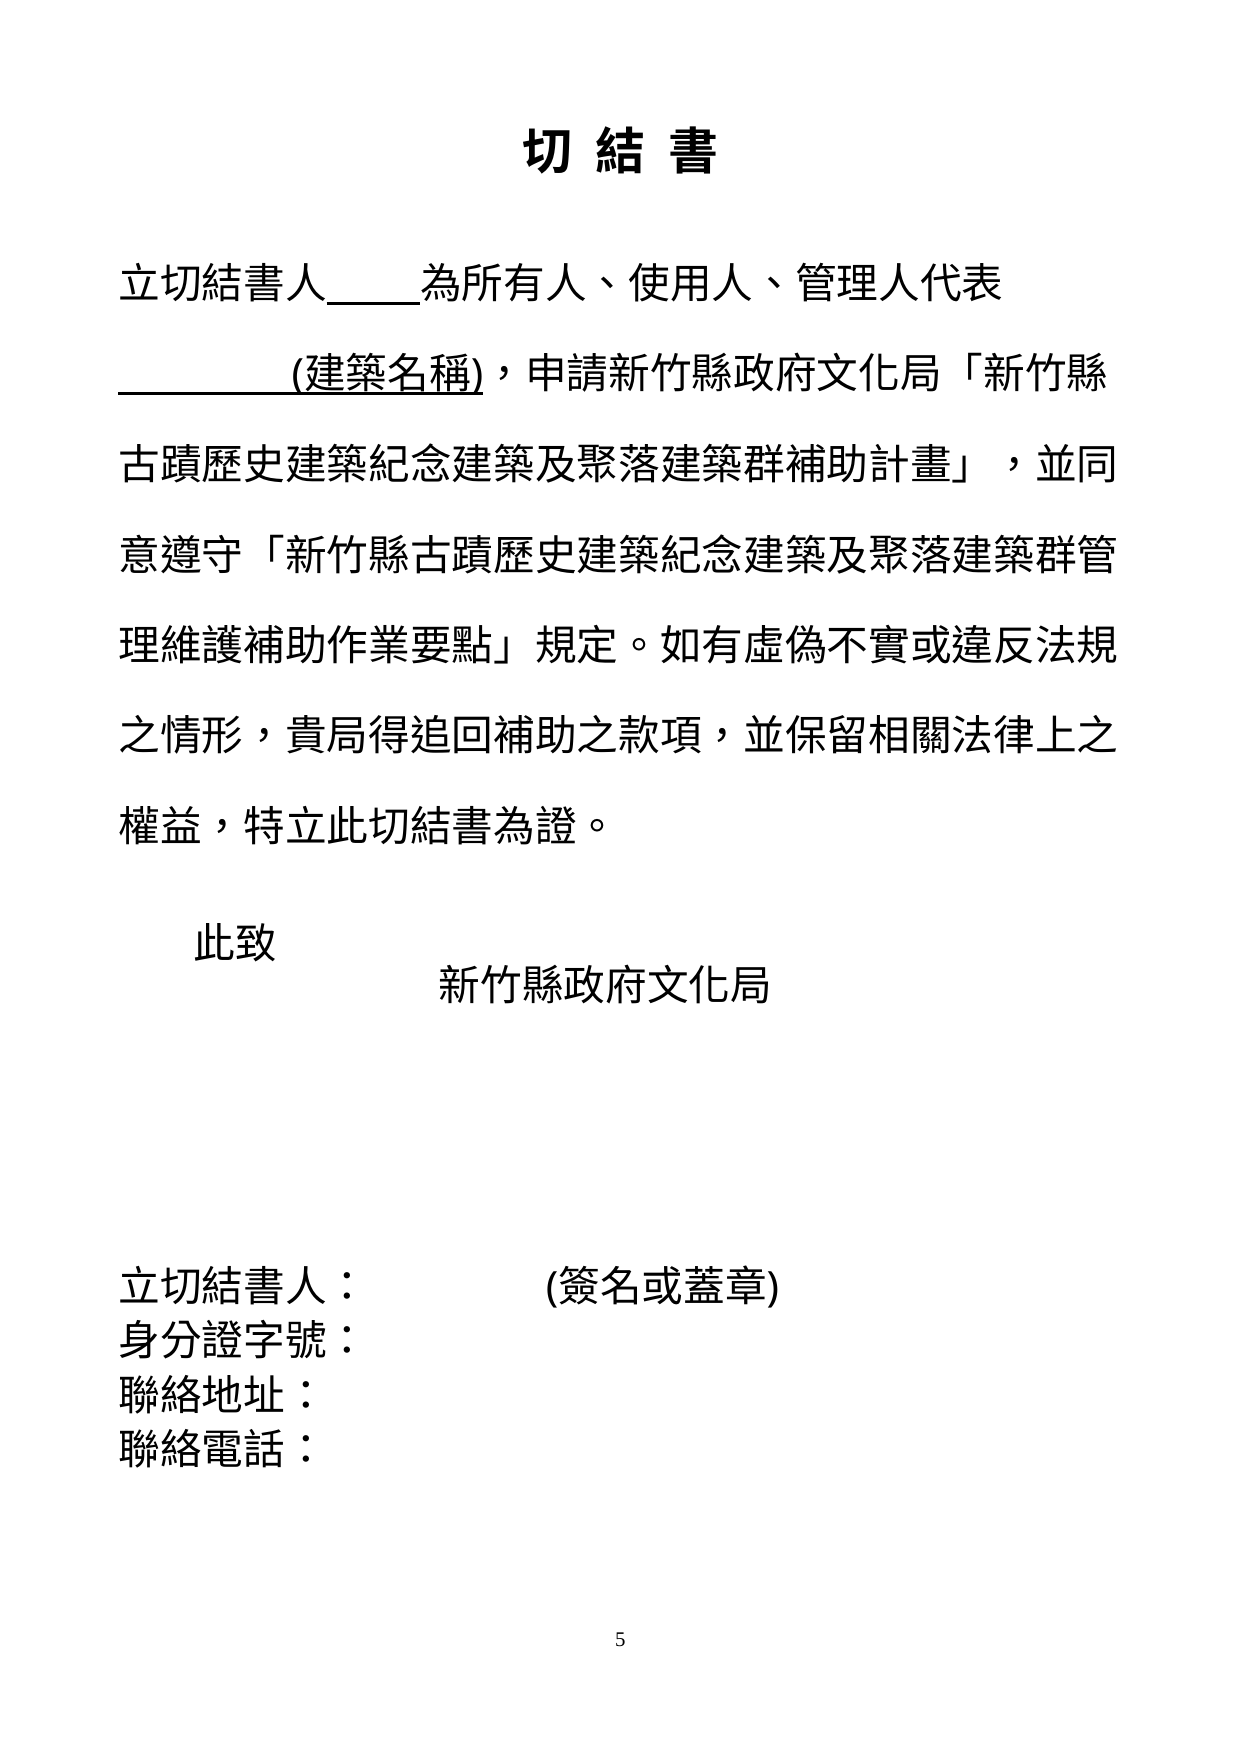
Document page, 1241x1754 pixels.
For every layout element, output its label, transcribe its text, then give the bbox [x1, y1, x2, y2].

text 聯絡電話： [118, 1421, 1122, 1475]
text 立切結書人 為所有人、使用人、管理人代表 [118, 250, 1122, 310]
text 身分證字號： [118, 1312, 1122, 1367]
text 立切結書人： (簽名或蓋章) [118, 1258, 1122, 1312]
text (建築名稱)，申請新竹縣政府文化局「新竹縣古蹟歷史建築紀念建築及聚落建築群補助計畫」，並同意遵守「新竹縣古蹟歷史建築紀念建築及聚落建築群管理維護補助作業要點」規定。如有虛偽不實或違反法規之情形，貴局得追回補助之款項，並保留相關法律上之權益，特立此切結書為證。 [118, 341, 1122, 853]
text 此致 [193, 925, 1122, 967]
text 聯絡地址： [118, 1367, 1122, 1421]
text 新竹縣政府文化局 [88, 967, 1122, 1008]
text 切 結 書 [118, 88, 1122, 208]
